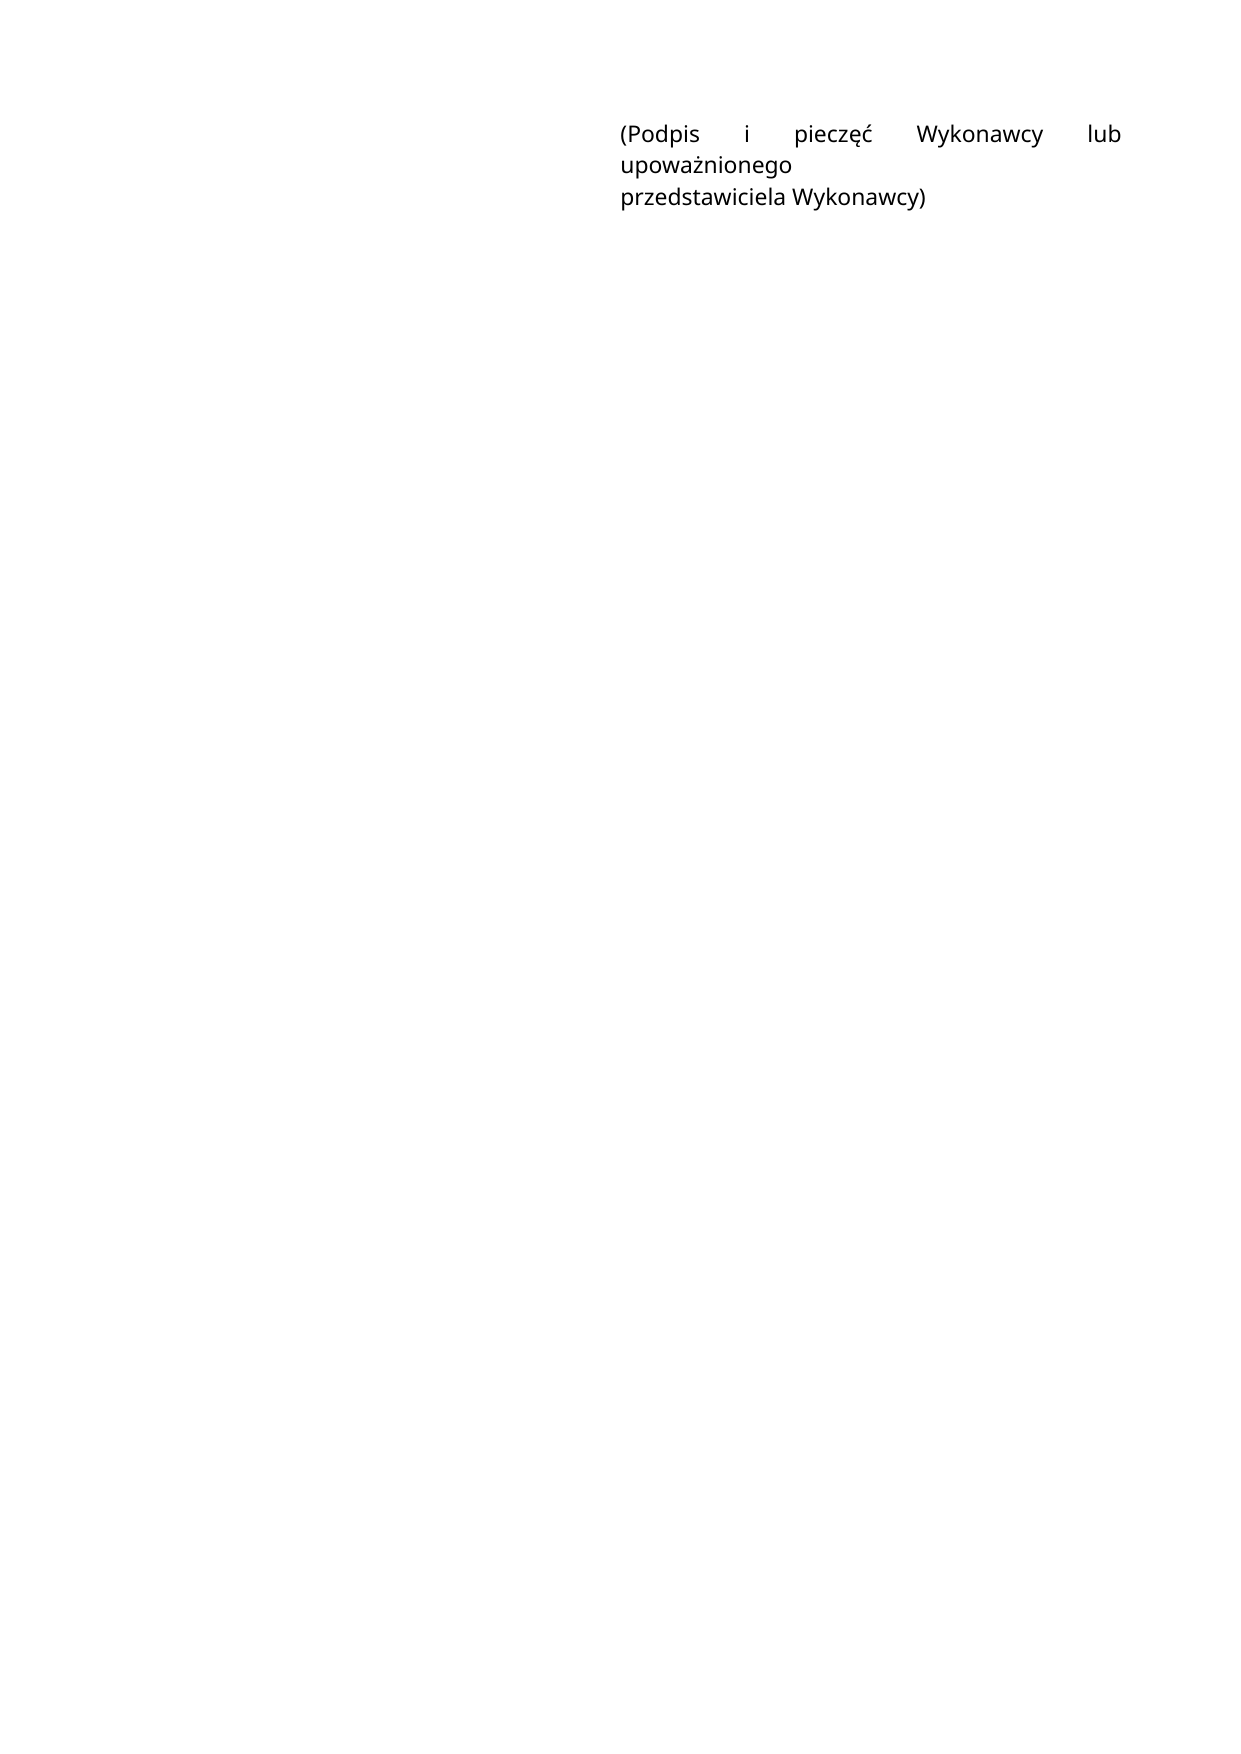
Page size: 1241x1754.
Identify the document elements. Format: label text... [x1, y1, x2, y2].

text (Podpis i pieczęć Wykonawcy lub upoważnionego przedstawiciela Wykonawcy) [620, 118, 1122, 212]
